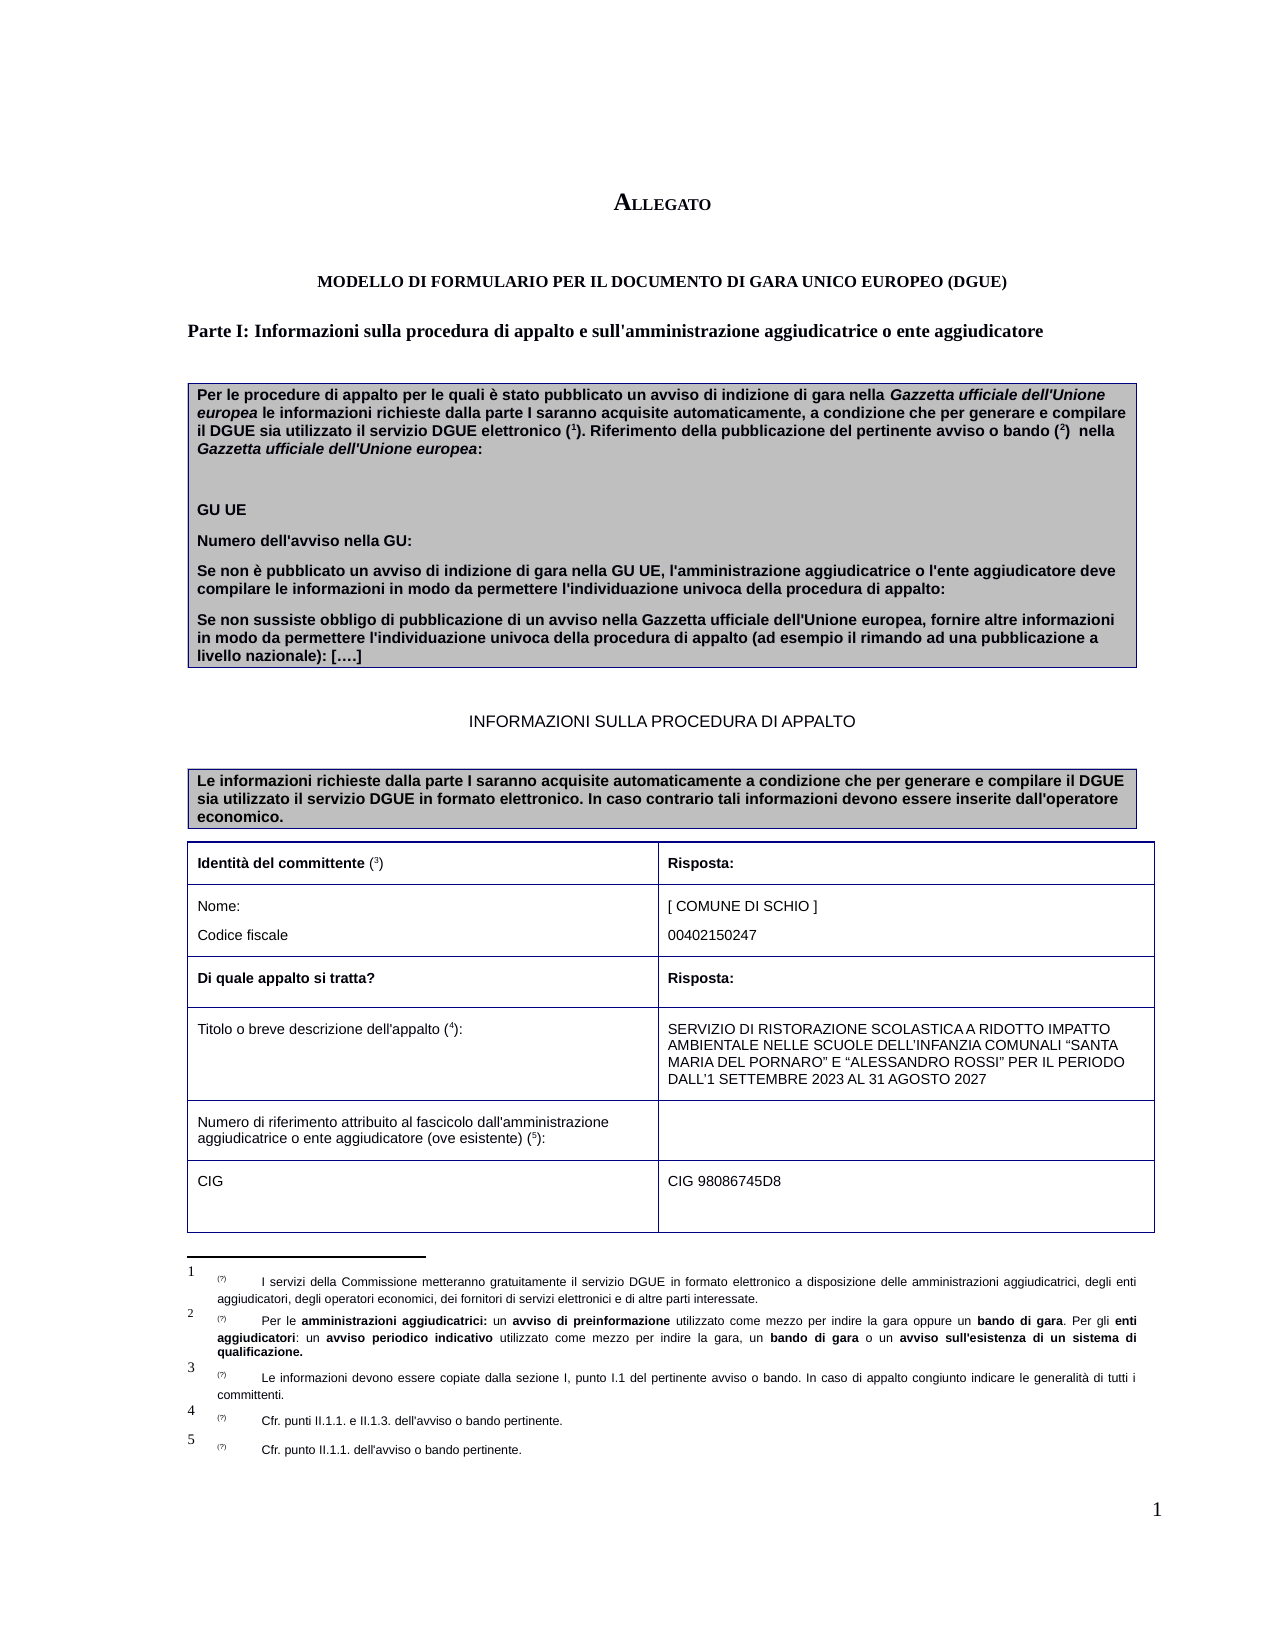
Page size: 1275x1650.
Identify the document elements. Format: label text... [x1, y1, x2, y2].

table_cell Risposta: [659, 957, 1154, 1007]
text (?) I servizi della Commissione metteranno gratuitamente il servizio DGUE in formato elettronico a disposizione delle amministrazioni aggiudicatrici, degli enti aggiudicatori, degli operatori economici, dei fornitori di servizi elettronici e di altre parti interessate. [187, 1263, 1137, 1306]
text Se non sussiste obbligo di pubblicazione di un avviso nella Gazzetta ufficiale dell'Unione europea, fornire altre informazioni in modo da permettere l'individuazione univoca della procedura di appalto (ad esempio il rimando ad una pubblicazione a livello nazionale): [….] [189, 607, 1136, 667]
table_cell [ COMUNE DI SCHIO ] 00402150247 [659, 885, 1154, 956]
table_cell CIG [188, 1161, 658, 1232]
text (?) Per le amministrazioni aggiudicatrici: un avviso di preinformazione utilizzato come mezzo per indire la gara oppure un bando di gara. Per gli enti aggiudicatori: un avviso periodico indicativo utilizzato come mezzo per indire la gara, un bando di gara o un avviso sull'esistenza di un sistema di qualificazione. [187, 1306, 1137, 1359]
title Informazioni sulla procedura di appalto [187, 712, 1137, 731]
table_cell SERVIZIO DI RISTORAZIONE SCOLASTICA A RIDOTTO IMPATTO AMBIENTALE NELLE SCUOLE DELL’INFANZIA COMUNALI “SANTA MARIA DEL PORNARO” E “ALESSANDRO ROSSI” PER IL PERIODO DALL’1 SETTEMBRE 2023 AL 31 AGOSTO 2027 [659, 1008, 1154, 1100]
table_cell Titolo o breve descrizione dell'appalto (): [188, 1008, 658, 1100]
text Numero dell'avviso nella GU: [189, 528, 1136, 549]
table_cell Nome: Codice fiscale [188, 885, 658, 956]
text Per le procedure di appalto per le quali è stato pubblicato un avviso di indizione di gara nella Gazzetta ufficiale dell'Unione europea le informazioni richieste dalla parte I saranno acquisite automaticamente, a condizione che per generare e compilare il DGUE sia utilizzato il servizio DGUE elettronico (). Riferimento della pubblicazione del pertinente avviso o bando () nella Gazzetta ufficiale dell'Unione europea: [189, 384, 1136, 458]
table_cell [659, 1101, 1154, 1159]
subtitle Allegato [187, 187, 1137, 216]
text GU UE [189, 498, 1136, 519]
table_cell CIG 98086745D8 [659, 1161, 1154, 1232]
text Se non è pubblicato un avviso di indizione di gara nella GU UE, l'amministrazione aggiudicatrice o l'ente aggiudicatore deve compilare le informazioni in modo da permettere l'individuazione univoca della procedura di appalto: [189, 559, 1136, 598]
text Le informazioni richieste dalla parte I saranno acquisite automaticamente a condizione che per generare e compilare il DGUE sia utilizzato il servizio DGUE in formato elettronico. In caso contrario tali informazioni devono essere inserite dall'operatore economico. [189, 770, 1136, 828]
table_header Identità del committente () [188, 843, 658, 884]
table_cell Numero di riferimento attribuito al fascicolo dall'amministrazione aggiudicatrice o ente aggiudicatore (ove esistente) (): [188, 1101, 658, 1159]
title Parte I: Informazioni sulla procedura di appalto e sull'amministrazione aggiudicatrice o ente aggiudicatore [187, 320, 1137, 341]
table_cell Di quale appalto si tratta? [188, 957, 658, 1007]
text Modello di formulario per il documento di gara unico europeo (DGUE) [187, 272, 1137, 291]
table_header Risposta: [659, 843, 1154, 884]
